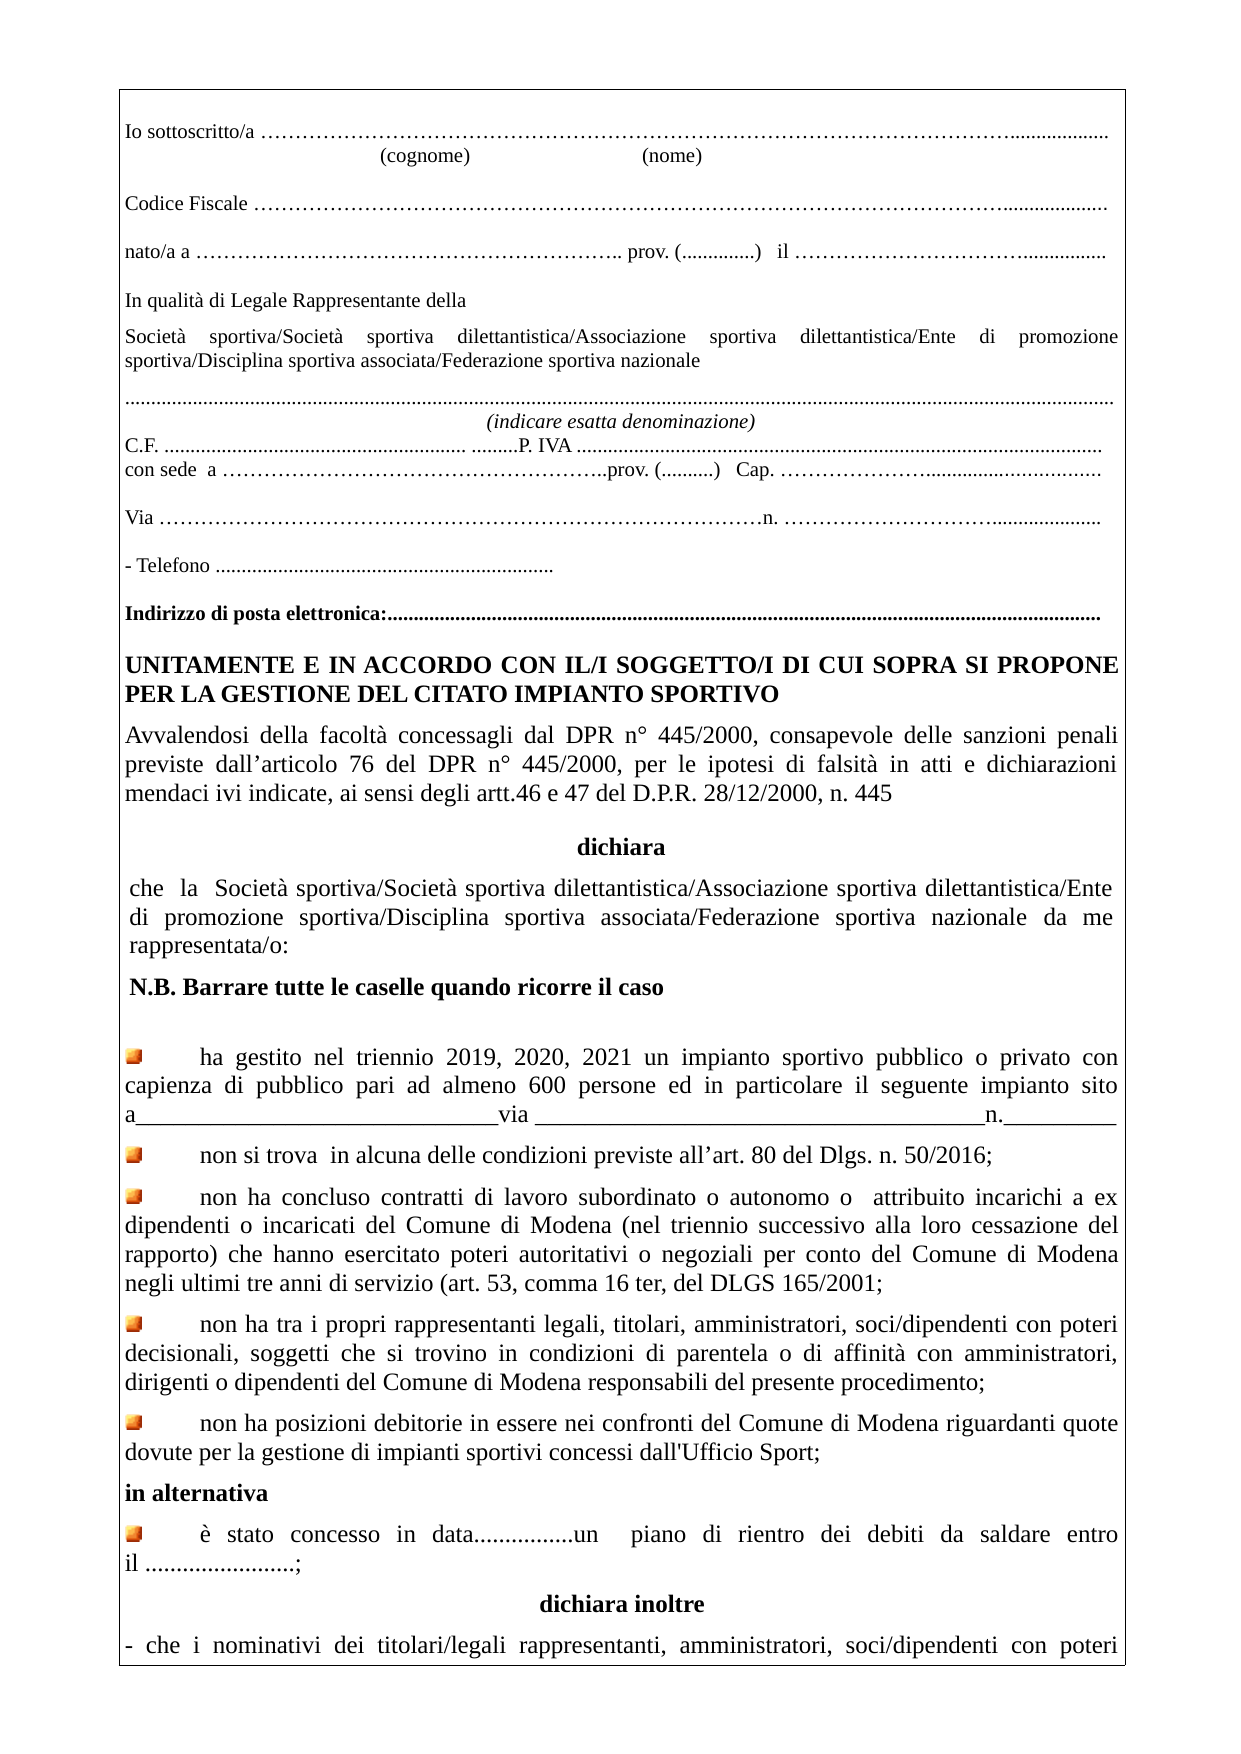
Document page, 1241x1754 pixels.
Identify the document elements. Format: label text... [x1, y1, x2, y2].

table_header Io sottoscritto/a ………………………………………………………………………………………………................... (cognome) (nome) Codice Fiscale ……………………………………………………………………………………………….................... nato/a a …………………………………………………….. prov. (..............) il ……………………………................ In qualità di Legale Rappresentante della Società sportiva/Società sportiva dilettantistica/Associazione sportiva dilettantistica/Ente di promozione sportiva/Disciplina sportiva associata/Federazione sportiva nazionale .............................................................................................................................................................................................. (indicare esatta denominazione) C.F. .......................................................... .........P. IVA ..................................................................................................... con sede a ………………………………………………..prov. (..........) Cap. …………………................................ Via ……………………………………………………………………………n. …………………………..................... - Telefono ................................................................. Indirizzo di posta elettronica:......................................................................................................................................... UNITAMENTE E IN ACCORDO CON IL/I SOGGETTO/I DI CUI SOPRA SI PROPONE PER LA GESTIONE DEL CITATO IMPIANTO SPORTIVO Avvalendosi della facoltà concessagli dal DPR n° 445/2000, consapevole delle sanzioni penali previste dall’articolo 76 del DPR n° 445/2000, per le ipotesi di falsità in atti e dichiarazioni mendaci ivi indicate, ai sensi degli artt.46 e 47 del D.P.R. 28/12/2000, n. 445 dichiara che la Società sportiva/Società sportiva dilettantistica/Associazione sportiva dilettantistica/Ente di promozione sportiva/Disciplina sportiva associata/Federazione sportiva nazionale da me rappresentata/o: N.B. Barrare tutte le caselle quando ricorre il caso ha gestito nel triennio 2019, 2020, 2021 un impianto sportivo pubblico o privato con capienza di pubblico pari ad almeno 600 persone ed in particolare il seguente impianto sito a_____________________________via ____________________________________n._________ non si trova in alcuna delle condizioni previste all’art. 80 del Dlgs. n. 50/2016; non ha concluso contratti di lavoro subordinato o autonomo o attribuito incarichi a ex dipendenti o incaricati del Comune di Modena (nel triennio successivo alla loro cessazione del rapporto) che hanno esercitato poteri autoritativi o negoziali per conto del Comune di Modena negli ultimi tre anni di servizio (art. 53, comma 16 ter, del DLGS 165/2001; non ha tra i propri rappresentanti legali, titolari, amministratori, soci/dipendenti con poteri decisionali, soggetti che si trovino in condizioni di parentela o di affinità con amministratori, dirigenti o dipendenti del Comune di Modena responsabili del presente procedimento; non ha posizioni debitorie in essere nei confronti del Comune di Modena riguardanti quote dovute per la gestione di impianti sportivi concessi dall'Ufficio Sport; in alternativa è stato concesso in data................un piano di rientro dei debiti da saldare entro il ........................; dichiara inoltre - che i nominativi dei titolari/legali rappresentanti, amministratori, soci/dipendenti con poteri [120, 90, 1125, 1665]
picture [125, 1048, 142, 1064]
picture [125, 1414, 142, 1430]
picture [125, 1315, 142, 1332]
picture [125, 1188, 142, 1204]
picture [125, 1525, 142, 1542]
picture [125, 1146, 142, 1163]
